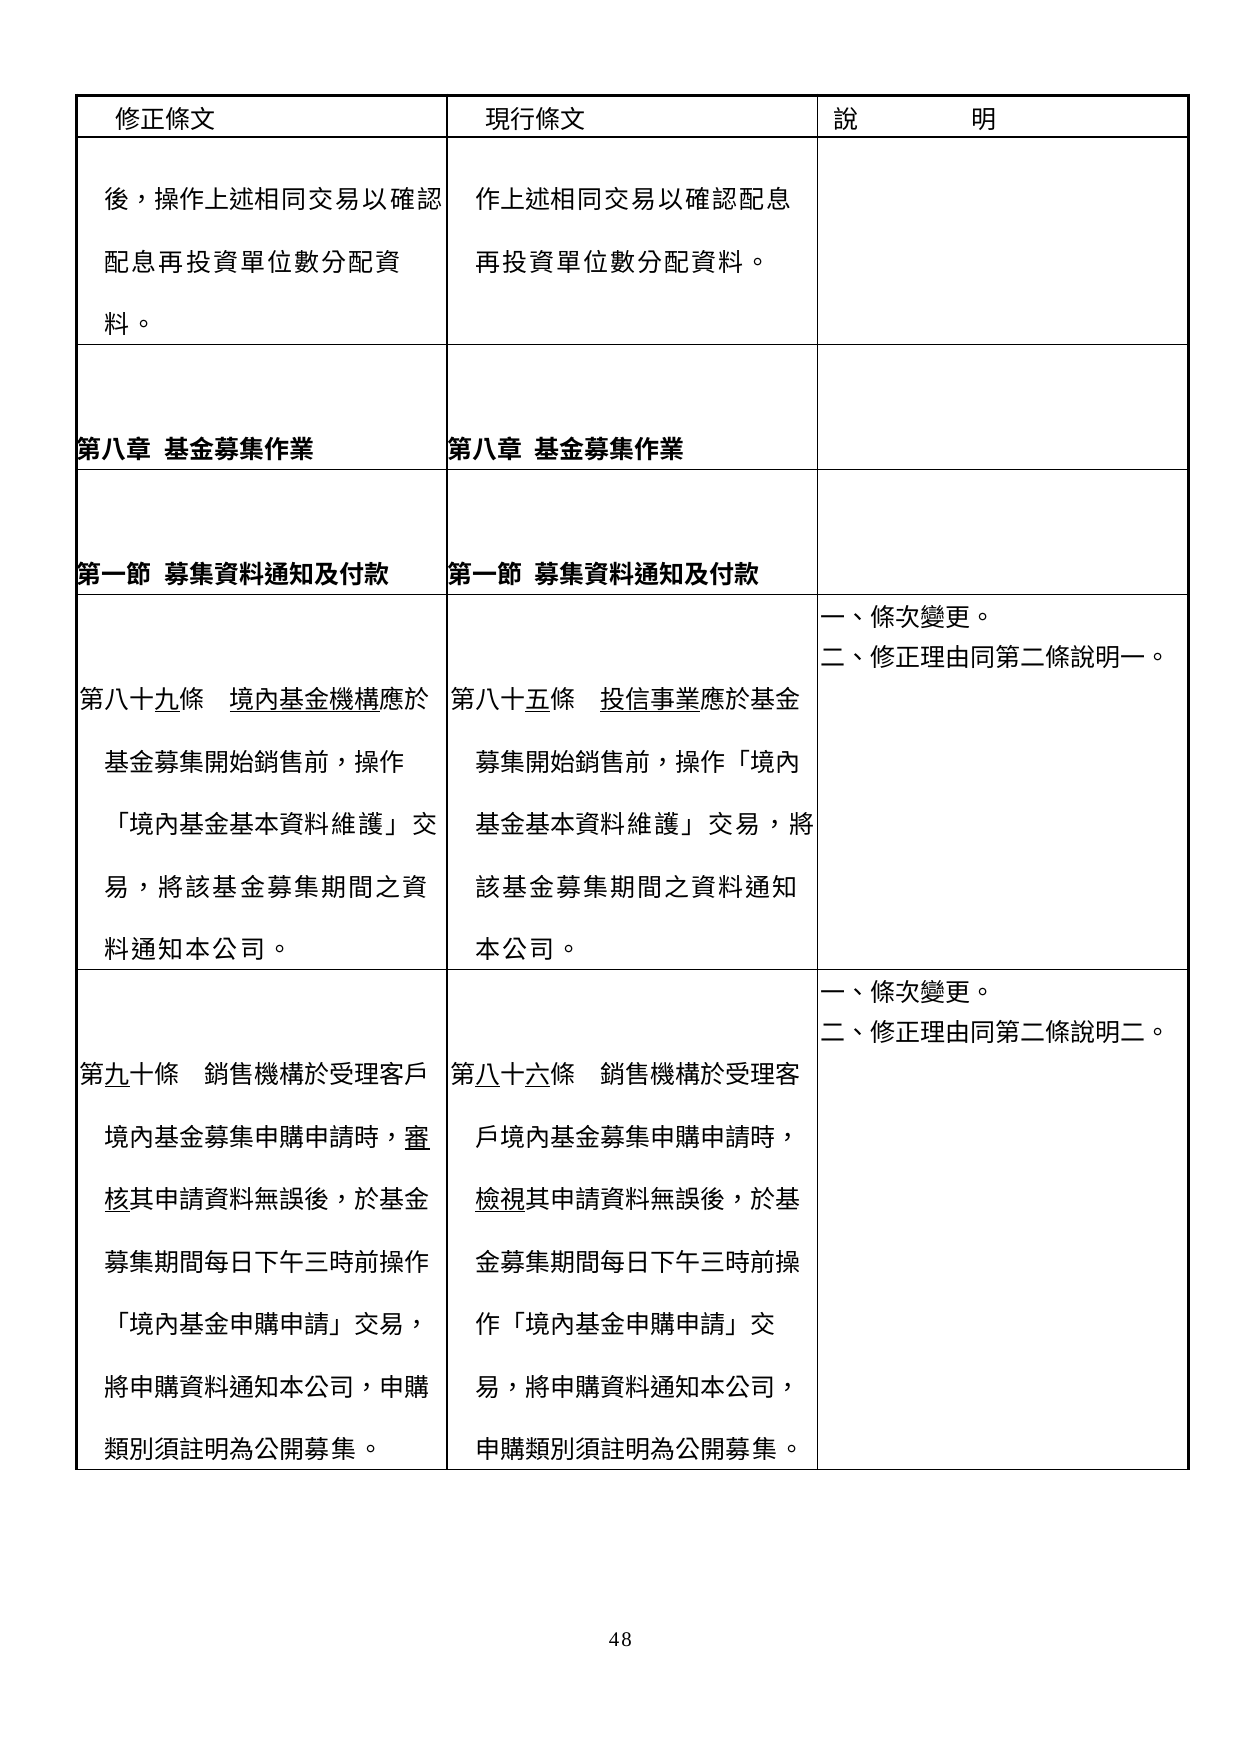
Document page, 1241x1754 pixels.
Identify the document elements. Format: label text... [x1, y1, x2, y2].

table_header 現行條文 [448, 97, 817, 136]
table_cell [818, 470, 1187, 593]
table_header 說 明 [818, 97, 1187, 136]
table_cell 後，操作上述相同交易以確認配息再投資單位數分配資料。 [78, 138, 446, 343]
table_cell [818, 345, 1187, 468]
table_cell 作上述相同交易以確認配息再投資單位數分配資料。 [448, 138, 817, 343]
table_cell [818, 138, 1187, 343]
table_header 修正條文 [78, 97, 446, 136]
table_cell 第一節 募集資料通知及付款 [78, 470, 446, 593]
table_cell 第八十九條 境內基金機構應於基金募集開始銷售前，操作「境內基金基本資料維護」交易，將該基金募集期間之資料通知本公司。 [78, 595, 446, 968]
table_cell 第八十六條 銷售機構於受理客戶境內基金募集申購申請時，檢視其申請資料無誤後，於基金募集期間每日下午三時前操作「境內基金申購申請」交易，將申購資料通知本公司，申購類別須註明為公開募集。 [448, 970, 817, 1468]
table_cell 第九十條 銷售機構於受理客戶境內基金募集申購申請時，審核其申請資料無誤後，於基金募集期間每日下午三時前操作「境內基金申購申請」交易，將申購資料通知本公司，申購類別須註明為公開募集。 [78, 970, 446, 1468]
table_cell 第八十五條 投信事業應於基金募集開始銷售前，操作「境內基金基本資料維護」交易，將該基金募集期間之資料通知本公司。 [448, 595, 817, 968]
table_cell 第八章 基金募集作業 [448, 345, 817, 468]
table_cell 一、條次變更。 二、修正理由同第二條說明一。 [818, 595, 1187, 968]
table_cell 一、條次變更。 二、修正理由同第二條說明二。 [818, 970, 1187, 1468]
table_cell 第八章 基金募集作業 [78, 345, 446, 468]
table_cell 第一節 募集資料通知及付款 [448, 470, 817, 593]
